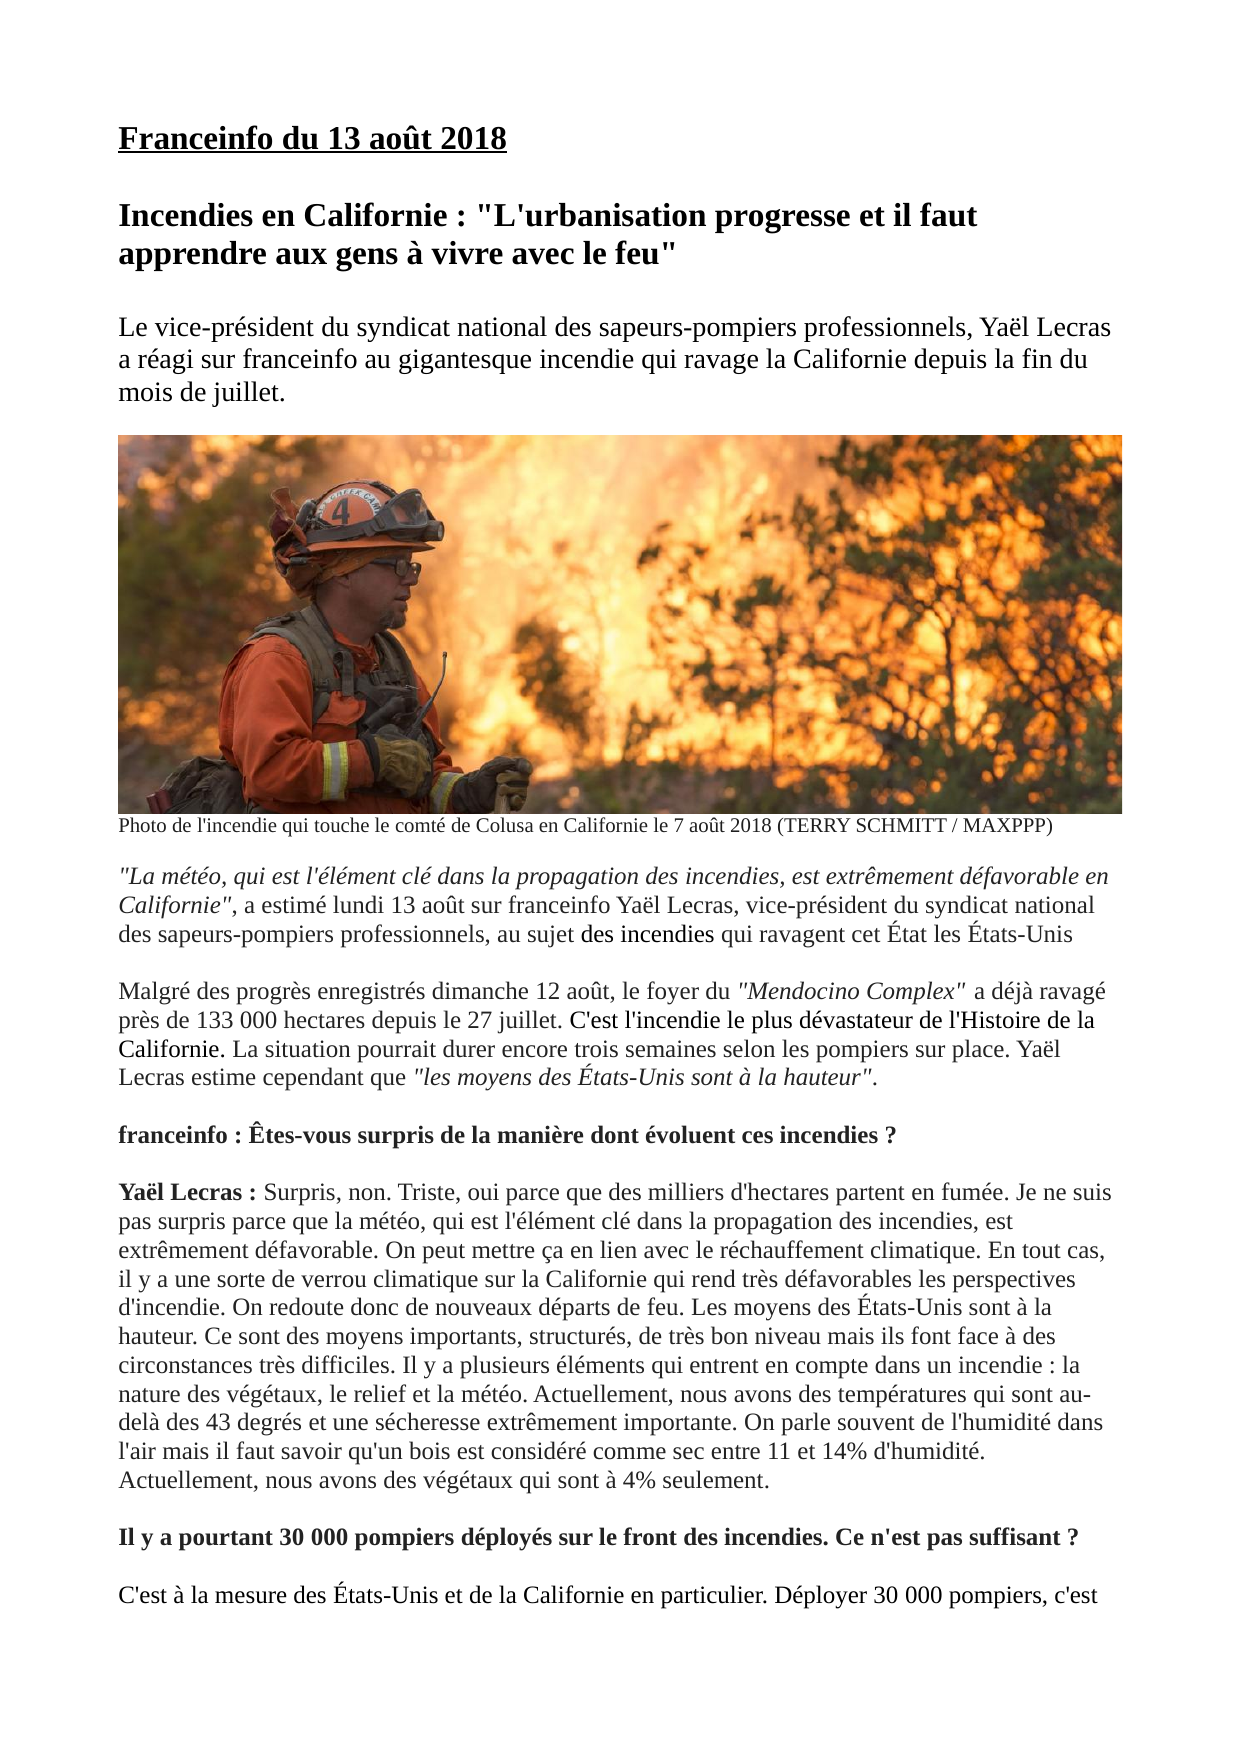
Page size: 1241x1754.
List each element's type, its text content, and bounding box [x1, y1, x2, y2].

text "La météo, qui est l'élément clé dans la propagation des incendies, est extrêmement défavorable en Californie", a estimé lundi 13 août sur franceinfo Yaël Lecras, vice-président du syndicat national des sapeurs-pompiers professionnels, au sujet des incendies qui ravagent cet État les États-Unis [118, 861, 1122, 947]
text franceinfo : Êtes-vous surpris de la manière dont évoluent ces incendies ? [118, 1120, 1122, 1149]
text Yaël Lecras : Surpris, non. Triste, oui parce que des milliers d'hectares partent en fumée. Je ne suis pas surpris parce que la météo, qui est l'élément clé dans la propagation des incendies, est extrêmement défavorable. On peut mettre ça en lien avec le réchauffement climatique. En tout cas, il y a une sorte de verrou climatique sur la Californie qui rend très défavorables les perspectives d'incendie. On redoute donc de nouveaux départs de feu. Les moyens des États-Unis sont à la hauteur. Ce sont des moyens importants, structurés, de très bon niveau mais ils font face à des circonstances très difficiles. Il y a plusieurs éléments qui entrent en compte dans un incendie : la nature des végétaux, le relief et la météo. Actuellement, nous avons des températures qui sont au-delà des 43 degrés et une sécheresse extrêmement importante. On parle souvent de l'humidité dans l'air mais il faut savoir qu'un bois est considéré comme sec entre 11 et 14% d'humidité. Actuellement, nous avons des végétaux qui sont à 4% seulement. [118, 1177, 1122, 1494]
text Malgré des progrès enregistrés dimanche 12 août, le foyer du "Mendocino Complex" a déjà ravagé près de 133 000 hectares depuis le 27 juillet. C'est l'incendie le plus dévastateur de l'Histoire de la Californie. La situation pourrait durer encore trois semaines selon les pompiers sur place. Yaël Lecras estime cependant que "les moyens des États-Unis sont à la hauteur". [118, 976, 1122, 1091]
text Le vice-président du syndicat national des sapeurs-pompiers professionnels, Yaël Lecras a réagi sur franceinfo au gigantesque incendie qui ravage la Californie depuis la fin du mois de juillet. [118, 310, 1122, 407]
text Il y a pourtant 30 000 pompiers déployés sur le front des incendies. Ce n'est pas suffisant ? [118, 1522, 1122, 1551]
text Franceinfo du 13 août 2018 [118, 118, 1122, 156]
text C'est à la mesure des États-Unis et de la Californie en particulier. Déployer 30 000 pompiers, c'est [118, 1580, 1122, 1609]
picture [118, 435, 1123, 814]
text Photo de l'incendie qui touche le comté de Colusa en Californie le 7 août 2018 (TERRY SCHMITT / MAXPPP) [118, 814, 1122, 837]
text Incendies en Californie : "L'urbanisation progresse et il faut apprendre aux gens à vivre avec le feu" [118, 195, 1122, 271]
